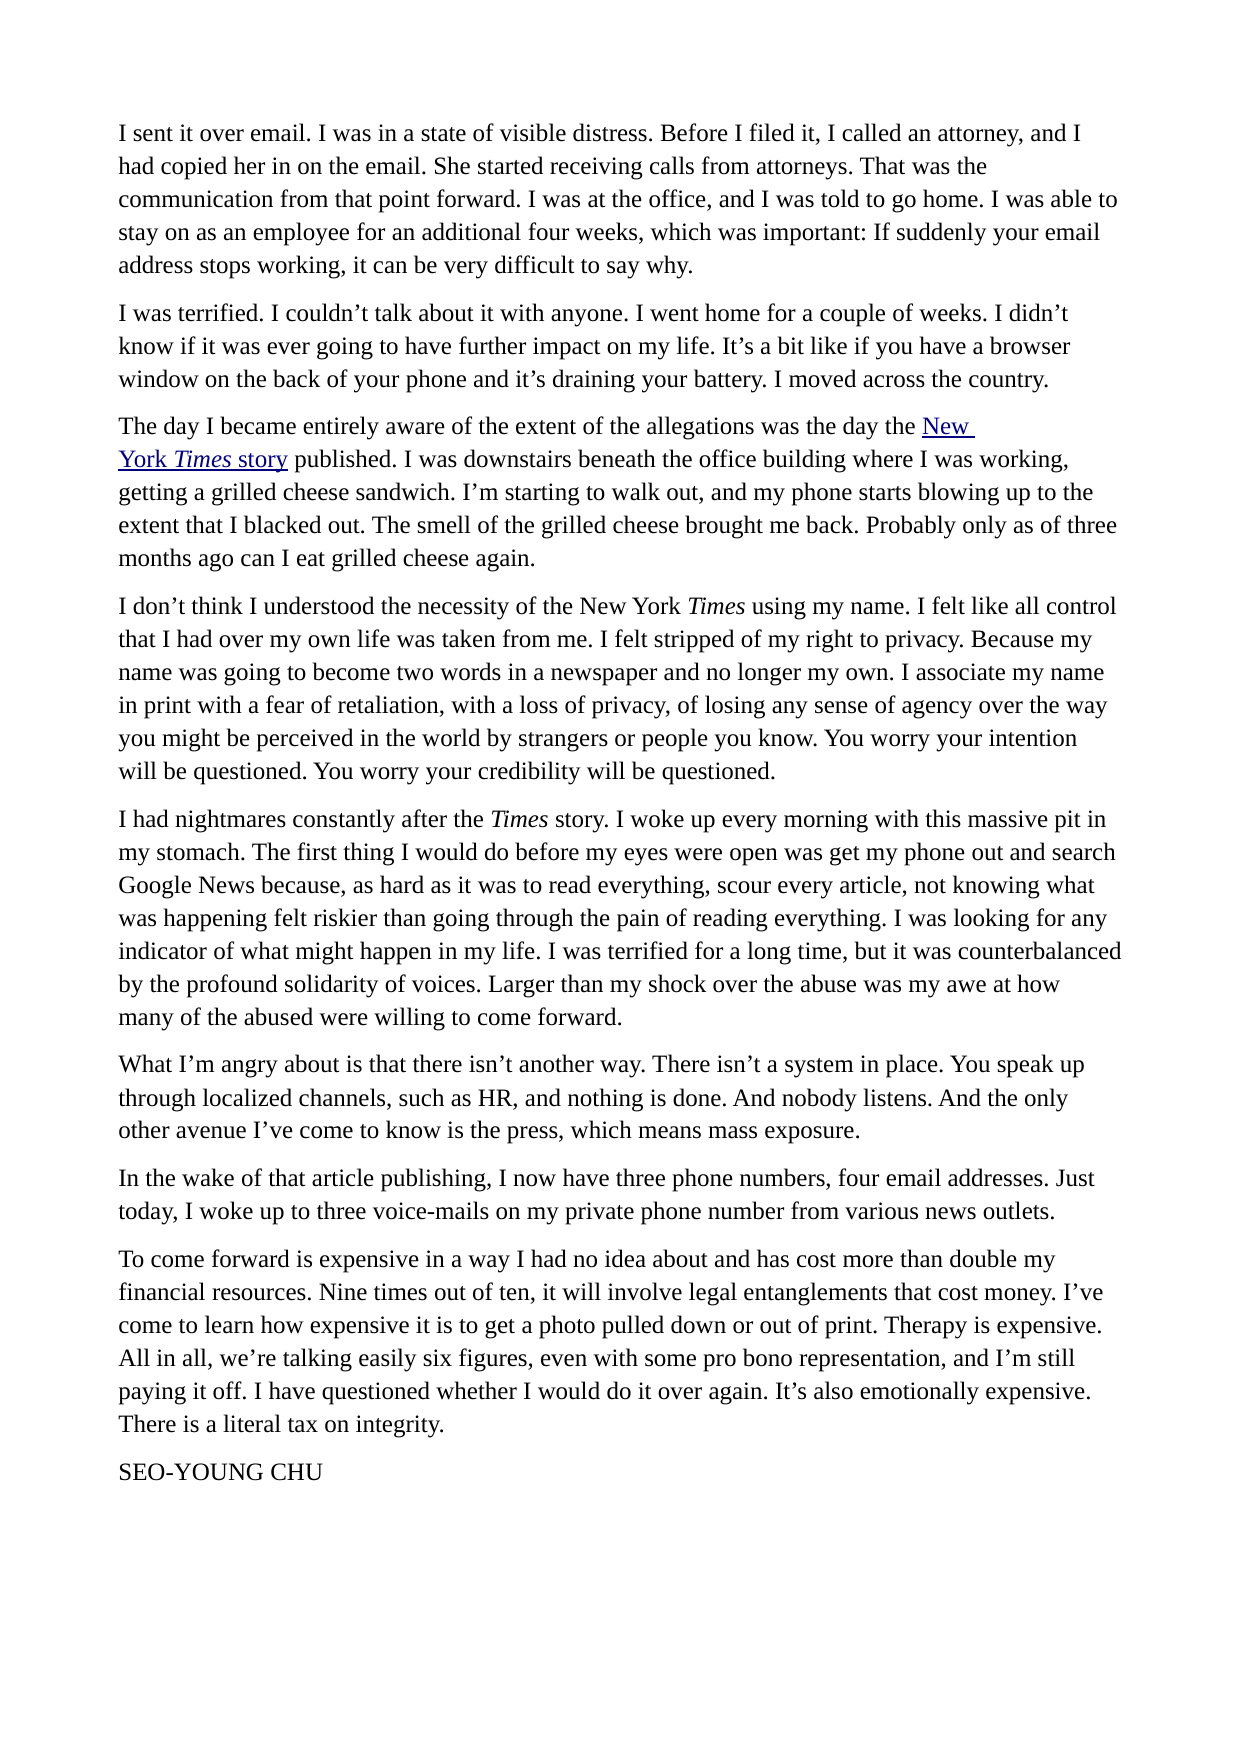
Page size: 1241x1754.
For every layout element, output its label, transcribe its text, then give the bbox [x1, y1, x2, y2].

text I don’t think I understood the necessity of the New York Times using my name. I felt like all control that I had over my own life was taken from me. I felt stripped of my right to privacy. Because my name was going to become two words in a newspaper and no longer my own. I associate my name in print with a fear of retaliation, with a loss of privacy, of losing any sense of agency over the way you might be perceived in the world by strangers or people you know. You worry your intention will be questioned. You worry your credibility will be questioned. [118, 591, 1122, 785]
text In the wake of that article publishing, I now have three phone numbers, four email addresses. Just today, I woke up to three voice-mails on my private phone number from various news outlets. [118, 1163, 1122, 1225]
text I sent it over email. I was in a state of visible distress. Before I filed it, I called an attorney, and I had copied her in on the email. She started receiving calls from attorneys. That was the communication from that point forward. I was at the office, and I was told to go home. I was able to stay on as an employee for an additional four weeks, which was important: If suddenly your email address stops working, it can be very difficult to say why. [118, 118, 1122, 279]
text I was terrified. I couldn’t talk about it with anyone. I went home for a couple of weeks. I didn’t know if it was ever going to have further impact on my life. It’s a bit like if you have a browser window on the back of your phone and it’s draining your battery. I moved across the country. [118, 298, 1122, 393]
text The day I became entirely aware of the extent of the allegations was the day the New York Times story published. I was downstairs beneath the office building where I was working, getting a grilled cheese sandwich. I’m starting to walk out, and my phone starts blowing up to the extent that I blacked out. The smell of the grilled cheese brought me back. Probably only as of three months ago can I eat grilled cheese again. [118, 411, 1122, 572]
text To come forward is expensive in a way I had no idea about and has cost more than double my financial resources. Nine times out of ten, it will involve legal entanglements that cost money. I’ve come to learn how expensive it is to get a photo pulled down or out of print. Therapy is expensive. All in all, we’re talking easily six figures, even with some pro bono representation, and I’m still paying it off. I have questioned whether I would do it over again. It’s also emotionally expensive. There is a literal tax on integrity. [118, 1244, 1122, 1438]
text SEO-YOUNG CHU [118, 1457, 1122, 1485]
text I had nightmares constantly after the Times story. I woke up every morning with this massive pit in my stomach. The first thing I would do before my eyes were open was get my phone out and search Google News because, as hard as it was to read everything, scour every article, not knowing what was happening felt riskier than going through the pain of reading everything. I was looking for any indicator of what might happen in my life. I was terrified for a long time, but it was counterbalanced by the profound solidarity of voices. Larger than my shock over the abuse was my awe at how many of the abused were willing to come forward. [118, 804, 1122, 1031]
text What I’m angry about is that there isn’t another way. There isn’t a system in place. You speak up through localized channels, such as HR, and nothing is done. And nobody listens. And the only other avenue I’ve come to know is the press, which means mass exposure. [118, 1049, 1122, 1144]
